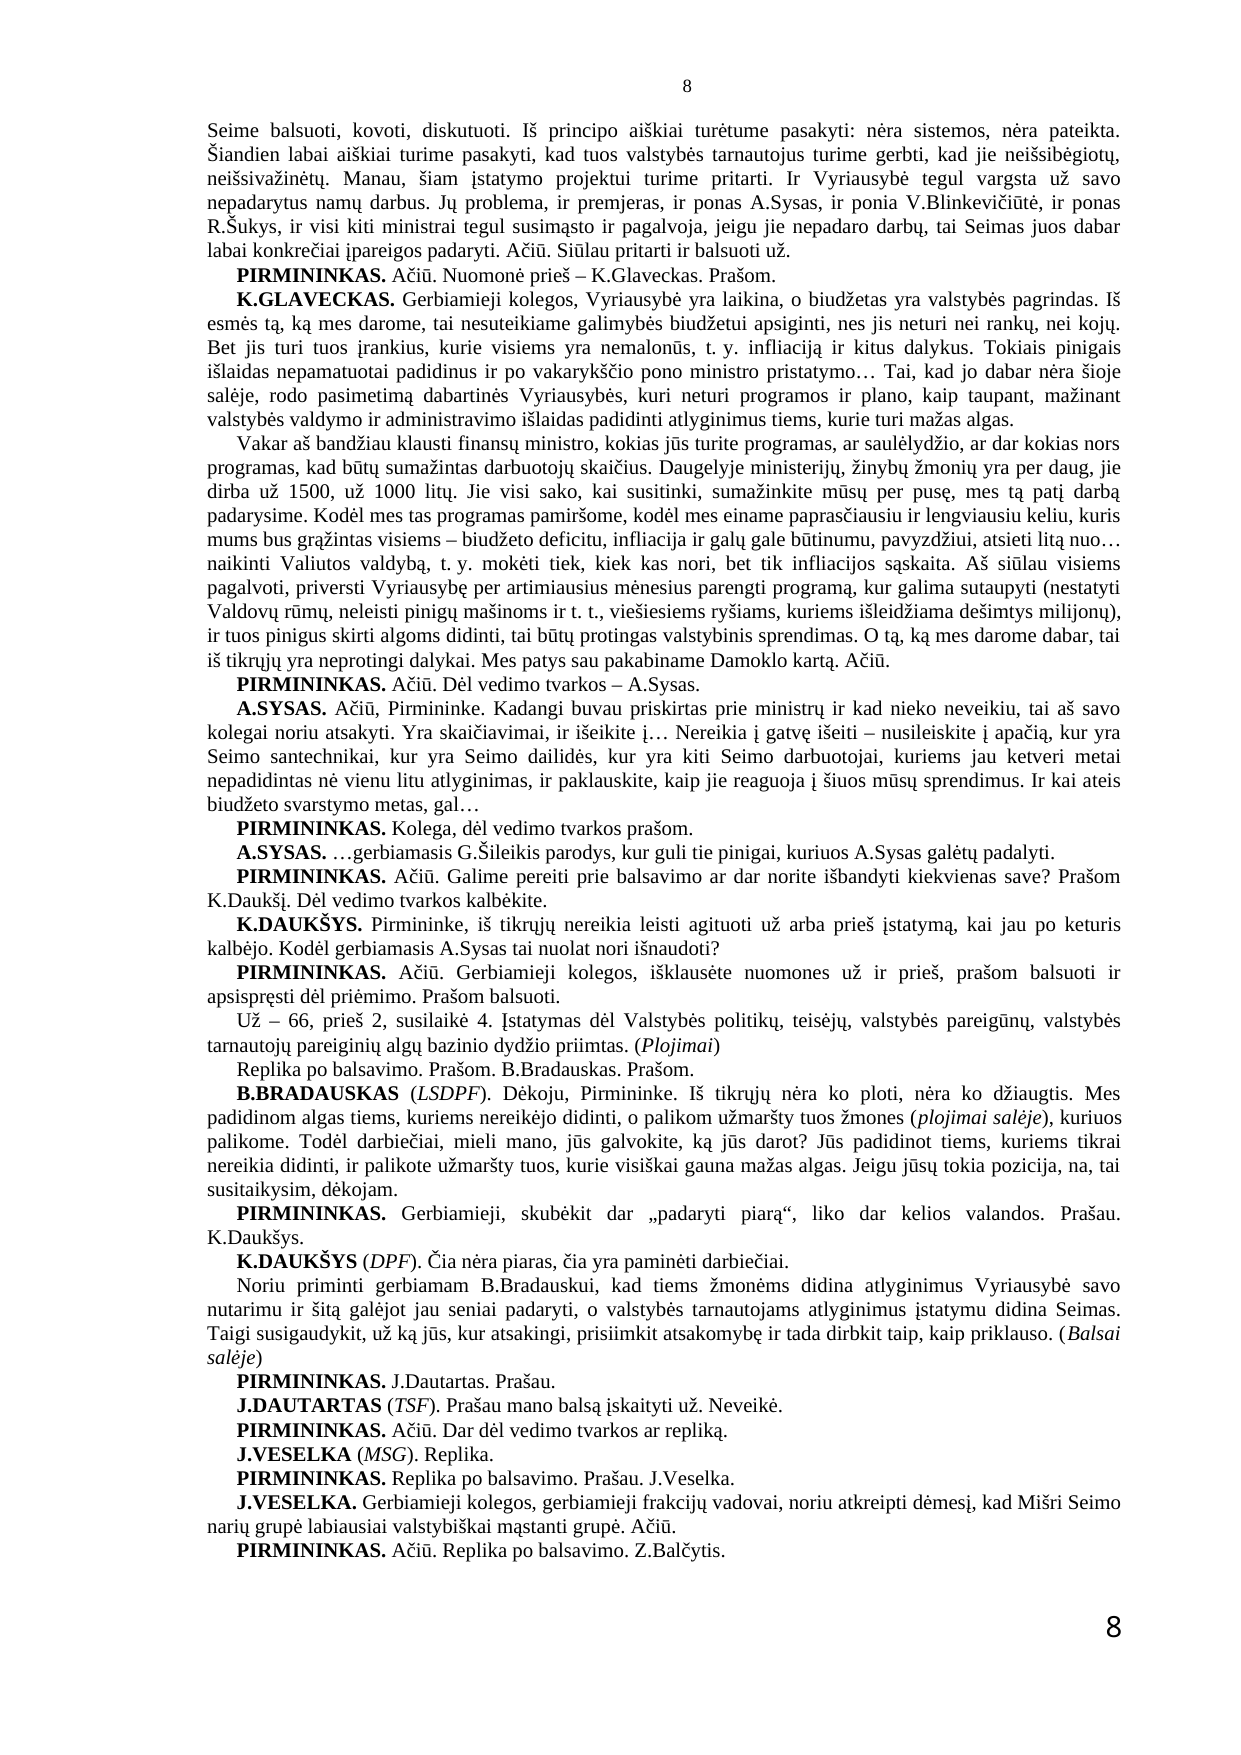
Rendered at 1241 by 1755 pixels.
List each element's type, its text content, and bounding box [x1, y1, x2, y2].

text Vakar aš bandžiau klausti finansų ministro, kokias jūs turite programas, ar saulėlydžio, ar dar kokias nors programas, kad būtų sumažintas darbuotojų skaičius. Daugelyje ministerijų, žinybų žmonių yra per daug, jie dirba už 1500, už 1000 litų. Jie visi sako, kai susitinki, sumažinkite mūsų per pusę, mes tą patį darbą padarysime. Kodėl mes tas programas pamiršome, kodėl mes einame paprasčiausiu ir lengviausiu keliu, kuris mums bus grąžintas visiems – biudžeto deficitu, infliacija ir galų gale būtinumu, pavyzdžiui, atsieti litą nuo… naikinti Valiutos valdybą, t. y. mokėti tiek, kiek kas nori, bet tik infliacijos sąskaita. Aš siūlau visiems pagalvoti, priversti Vyriausybę per artimiausius mėnesius parengti programą, kur galima sutaupyti (nestatyti Valdovų rūmų, neleisti pinigų mašinoms ir t. t., viešiesiems ryšiams, kuriems išleidžiama dešimtys milijonų), ir tuos pinigus skirti algoms didinti, tai būtų protingas valstybinis sprendimas. O tą, ką mes darome dabar, tai iš tikrųjų yra neprotingi dalykai. Mes patys sau pakabiname Damoklo kartą. Ačiū. [207, 431, 1122, 672]
text A.SYSAS. Ačiū, Pirmininke. Kadangi buvau priskirtas prie ministrų ir kad nieko neveikiu, tai aš savo kolegai noriu atsakyti. Yra skaičiavimai, ir išeikite į… Nereikia į gatvę išeiti – nusileiskite į apačią, kur yra Seimo santechnikai, kur yra Seimo dailidės, kur yra kiti Seimo darbuotojai, kuriems jau ketveri metai nepadidintas nė vienu litu atlyginimas, ir paklauskite, kaip jie reaguoja į šiuos mūsų sprendimus. Ir kai ateis biudžeto svarstymo metas, gal… [207, 696, 1122, 816]
text PIRMININKAS. Ačiū. Gerbiamieji kolegos, išklausėte nuomones už ir prieš, prašom balsuoti ir apsispręsti dėl priėmimo. Prašom balsuoti. [207, 960, 1122, 1008]
text Noriu priminti gerbiamam B.Bradauskui, kad tiems žmonėms didina atlyginimus Vyriausybė savo nutarimu ir šitą galėjot jau seniai padaryti, o valstybės tarnautojams atlyginimus įstatymu didina Seimas. Taigi susigaudykit, už ką jūs, kur atsakingi, prisiimkit atsakomybę ir tada dirbkit taip, kaip priklauso. (Balsai salėje) [207, 1273, 1122, 1369]
text PIRMININKAS. Ačiū. Dar dėl vedimo tvarkos ar repliką. [207, 1417, 1122, 1442]
text Už – 66, prieš 2, susilaikė 4. Įstatymas dėl Valstybės politikų, teisėjų, valstybės pareigūnų, valstybės tarnautojų pareiginių algų bazinio dydžio priimtas. (Plojimai) [207, 1008, 1122, 1057]
text PIRMININKAS. Kolega, dėl vedimo tvarkos prašom. [207, 816, 1122, 840]
text K.DAUKŠYS (DPF). Čia nėra piaras, čia yra paminėti darbiečiai. [207, 1249, 1122, 1273]
text PIRMININKAS. Gerbiamieji, skubėkit dar „padaryti piarą“, liko dar kelios valandos. Prašau. K.Daukšys. [207, 1201, 1122, 1249]
text PIRMININKAS. Ačiū. Galime pereiti prie balsavimo ar dar norite išbandyti kiekvienas save? Prašom K.Daukšį. Dėl vedimo tvarkos kalbėkite. [207, 864, 1122, 912]
text J.VESELKA. Gerbiamieji kolegos, gerbiamieji frakcijų vadovai, noriu atkreipti dėmesį, kad Mišri Seimo narių grupė labiausiai valstybiškai mąstanti grupė. Ačiū. [207, 1490, 1122, 1538]
text PIRMININKAS. Ačiū. Dėl vedimo tvarkos – A.Sysas. [207, 672, 1122, 696]
text A.SYSAS. …gerbiamasis G.Šileikis parodys, kur guli tie pinigai, kuriuos A.Sysas galėtų padalyti. [207, 840, 1122, 864]
text PIRMININKAS. Ačiū. Replika po balsavimo. Z.Balčytis. [207, 1538, 1122, 1562]
text PIRMININKAS. Replika po balsavimo. Prašau. J.Veselka. [207, 1466, 1122, 1490]
text K.GLAVECKAS. Gerbiamieji kolegos, Vyriausybė yra laikina, o biudžetas yra valstybės pagrindas. Iš esmės tą, ką mes darome, tai nesuteikiame galimybės biudžetui apsiginti, nes jis neturi nei rankų, nei kojų. Bet jis turi tuos įrankius, kurie visiems yra nemalonūs, t. y. infliaciją ir kitus dalykus. Tokiais pinigais išlaidas nepamatuotai padidinus ir po vakarykščio pono ministro pristatymo… Tai, kad jo dabar nėra šioje salėje, rodo pasimetimą dabartinės Vyriausybės, kuri neturi programos ir plano, kaip taupant, mažinant valstybės valdymo ir administravimo išlaidas padidinti atlyginimus tiems, kurie turi mažas algas. [207, 287, 1122, 431]
text B.BRADAUSKAS (LSDPF). Dėkoju, Pirmininke. Iš tikrųjų nėra ko ploti, nėra ko džiaugtis. Mes padidinom algas tiems, kuriems nereikėjo didinti, o palikom užmaršty tuos žmones (plojimai salėje), kuriuos palikome. Todėl darbiečiai, mieli mano, jūs galvokite, ką jūs darot? Jūs padidinot tiems, kuriems tikrai nereikia didinti, ir palikote užmaršty tuos, kurie visiškai gauna mažas algas. Jeigu jūsų tokia pozicija, na, tai susitaikysim, dėkojam. [207, 1081, 1122, 1201]
text K.DAUKŠYS. Pirmininke, iš tikrųjų nereikia leisti agituoti už arba prieš įstatymą, kai jau po keturis kalbėjo. Kodėl gerbiamasis A.Sysas tai nuolat nori išnaudoti? [207, 912, 1122, 960]
text J.DAUTARTAS (TSF). Prašau mano balsą įskaityti už. Neveikė. [207, 1393, 1122, 1417]
text PIRMININKAS. J.Dautartas. Prašau. [207, 1369, 1122, 1393]
text PIRMININKAS. Ačiū. Nuomonė prieš – K.Glaveckas. Prašom. [207, 262, 1122, 287]
text Seime balsuoti, kovoti, diskutuoti. Iš principo aiškiai turėtume pasakyti: nėra sistemos, nėra pateikta. Šiandien labai aiškiai turime pasakyti, kad tuos valstybės tarnautojus turime gerbti, kad jie neišsibėgiotų, neišsivažinėtų. Manau, šiam įstatymo projektui turime pritarti. Ir Vyriausybė tegul vargsta už savo nepadarytus namų darbus. Jų problema, ir premjeras, ir ponas A.Sysas, ir ponia V.Blinkevičiūtė, ir ponas R.Šukys, ir visi kiti ministrai tegul susimąsto ir pagalvoja, jeigu jie nepadaro darbų, tai Seimas juos dabar labai konkrečiai įpareigos padaryti. Ačiū. Siūlau pritarti ir balsuoti už. [207, 118, 1122, 262]
text Replika po balsavimo. Prašom. B.Bradauskas. Prašom. [207, 1057, 1122, 1081]
text J.VESELKA (MSG). Replika. [207, 1442, 1122, 1466]
